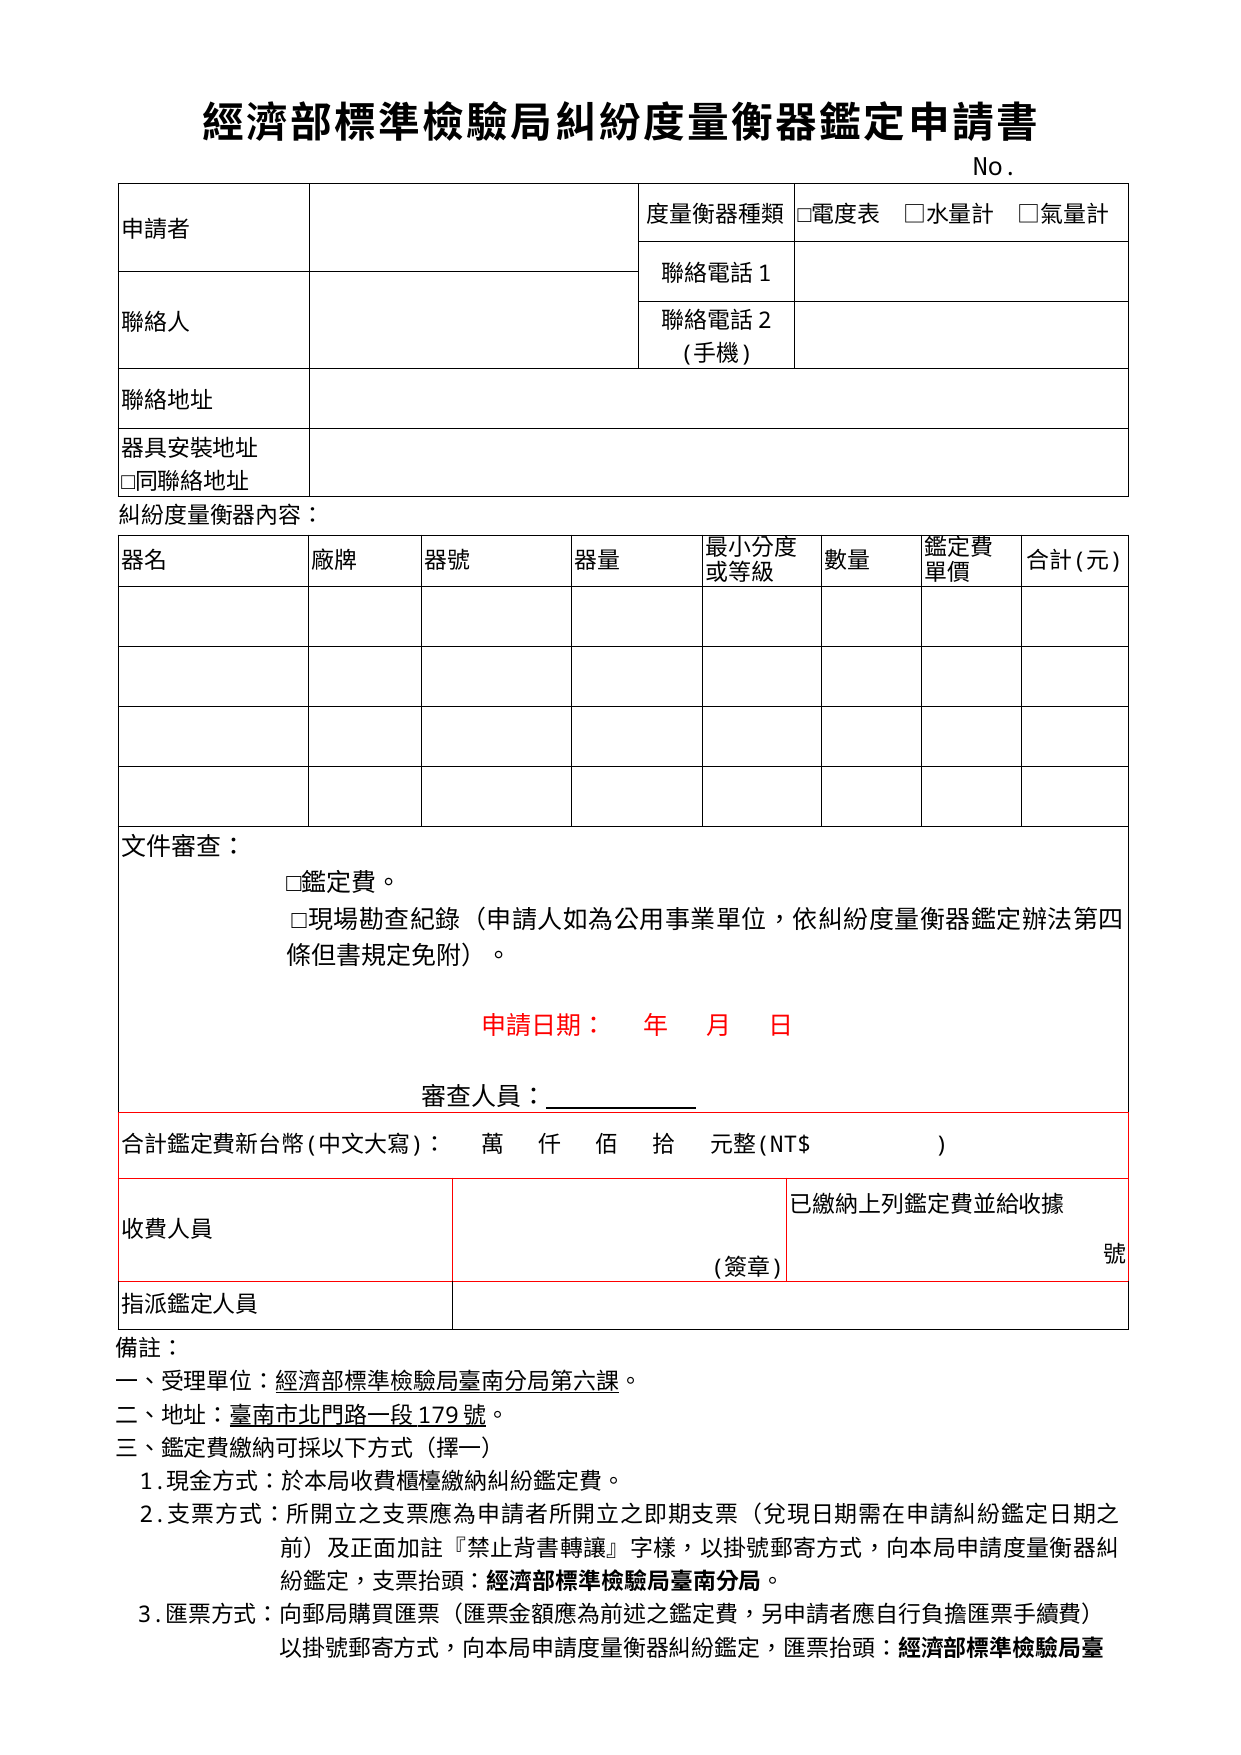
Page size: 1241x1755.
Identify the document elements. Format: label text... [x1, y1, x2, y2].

text 一、受理單位：經濟部標準檢驗局臺南分局第六課。 [115, 1363, 1122, 1396]
table_cell [310, 429, 1128, 496]
text No. [118, 149, 1122, 183]
table_cell [310, 272, 638, 368]
text 1.現金方式：於本局收費櫃檯繳納糾紛鑑定費。 [139, 1463, 1122, 1496]
table_cell [119, 587, 308, 646]
table_cell [309, 767, 421, 826]
table_cell [922, 707, 1021, 766]
table_cell 文件審查： □鑑定費。 □現場勘查紀錄（申請人如為公用事業單位，依糾紛度量衡器鑑定辦法第四條但書規定免附）。 申請日期： 年 月 日 審查人員： [119, 827, 1128, 1112]
table_cell [922, 647, 1021, 706]
table_cell [422, 587, 571, 646]
table_cell [822, 707, 921, 766]
table_cell 聯絡人 [119, 272, 309, 368]
text 三、鑑定費繳納可採以下方式（擇一） [115, 1430, 1122, 1463]
table_header 廠牌 [309, 536, 421, 586]
table_header 度量衡器種類 [639, 184, 794, 241]
table_cell [572, 707, 702, 766]
table_cell 聯絡電話2 (手機) [639, 302, 794, 368]
text 經濟部標準檢驗局糾紛度量衡器鑑定申請書 [118, 89, 1122, 149]
text 3.匯票方式：向郵局購買匯票（匯票金額應為前述之鑑定費，另申請者應自行負擔匯票手續費）以掛號郵寄方式，向本局申請度量衡器糾紛鑑定，匯票抬頭：經濟部標準檢驗局臺 [137, 1596, 1122, 1663]
table_cell [572, 647, 702, 706]
table_cell [795, 242, 1128, 301]
table_cell [1022, 647, 1128, 706]
table_header 器量 [572, 536, 702, 586]
table_cell [1022, 587, 1128, 646]
table_cell [453, 1282, 1128, 1329]
table_cell (簽章) [453, 1179, 786, 1281]
text 糾紛度量衡器內容： [118, 503, 1122, 528]
table_cell 聯絡地址 [119, 369, 309, 428]
table_header 最小分度 或等級 [703, 536, 821, 586]
table_cell 指派鑑定人員 [119, 1282, 452, 1329]
table_cell [309, 707, 421, 766]
table_header 器號 [422, 536, 571, 586]
table_cell [922, 587, 1021, 646]
table_cell 合計鑑定費新台幣(中文大寫)： 萬 仟 佰 拾 元整(NT$ ) [119, 1113, 1128, 1177]
table_cell [309, 587, 421, 646]
table_cell [1022, 707, 1128, 766]
table_header 合計(元) [1022, 536, 1128, 586]
table_cell [703, 707, 821, 766]
table_cell [703, 767, 821, 826]
table_cell [119, 707, 308, 766]
table_cell [310, 369, 1128, 428]
table_header 申請者 [119, 184, 309, 271]
table_cell [822, 587, 921, 646]
table_cell [703, 647, 821, 706]
table_cell [422, 707, 571, 766]
table_header 鑑定費 單價 [922, 536, 1021, 586]
table_cell 已繳納上列鑑定費並給收據 號 [787, 1179, 1128, 1281]
table_cell [1022, 767, 1128, 826]
table_cell [119, 647, 308, 706]
table_cell [822, 647, 921, 706]
table_cell [572, 587, 702, 646]
table_cell [922, 767, 1021, 826]
text 二、地址：臺南市北門路一段179號。 [115, 1396, 1122, 1430]
table_cell 器具安裝地址 □同聯絡地址 [119, 429, 309, 496]
text 2.支票方式：所開立之支票應為申請者所開立之即期支票（兌現日期需在申請糾紛鑑定日期之前）及正面加註『禁止背書轉讓』字樣，以掛號郵寄方式，向本局申請度量衡器糾紛鑑定，支票抬頭：經濟部標準檢驗局臺南分局。 [139, 1496, 1122, 1596]
text 備註： [115, 1330, 1122, 1363]
table_cell [309, 647, 421, 706]
table_cell [822, 767, 921, 826]
table_cell [703, 587, 821, 646]
table_cell [119, 767, 308, 826]
table_cell 收費人員 [119, 1179, 452, 1281]
table_cell [572, 767, 702, 826]
table_cell [422, 767, 571, 826]
table_cell [422, 647, 571, 706]
table_header □電度表 □水量計 □氣量計 [795, 184, 1128, 241]
table_header [310, 184, 638, 271]
table_cell 聯絡電話1 [639, 242, 794, 301]
table_header 器名 [119, 536, 308, 586]
table_header 數量 [822, 536, 921, 586]
table_cell [795, 302, 1128, 368]
